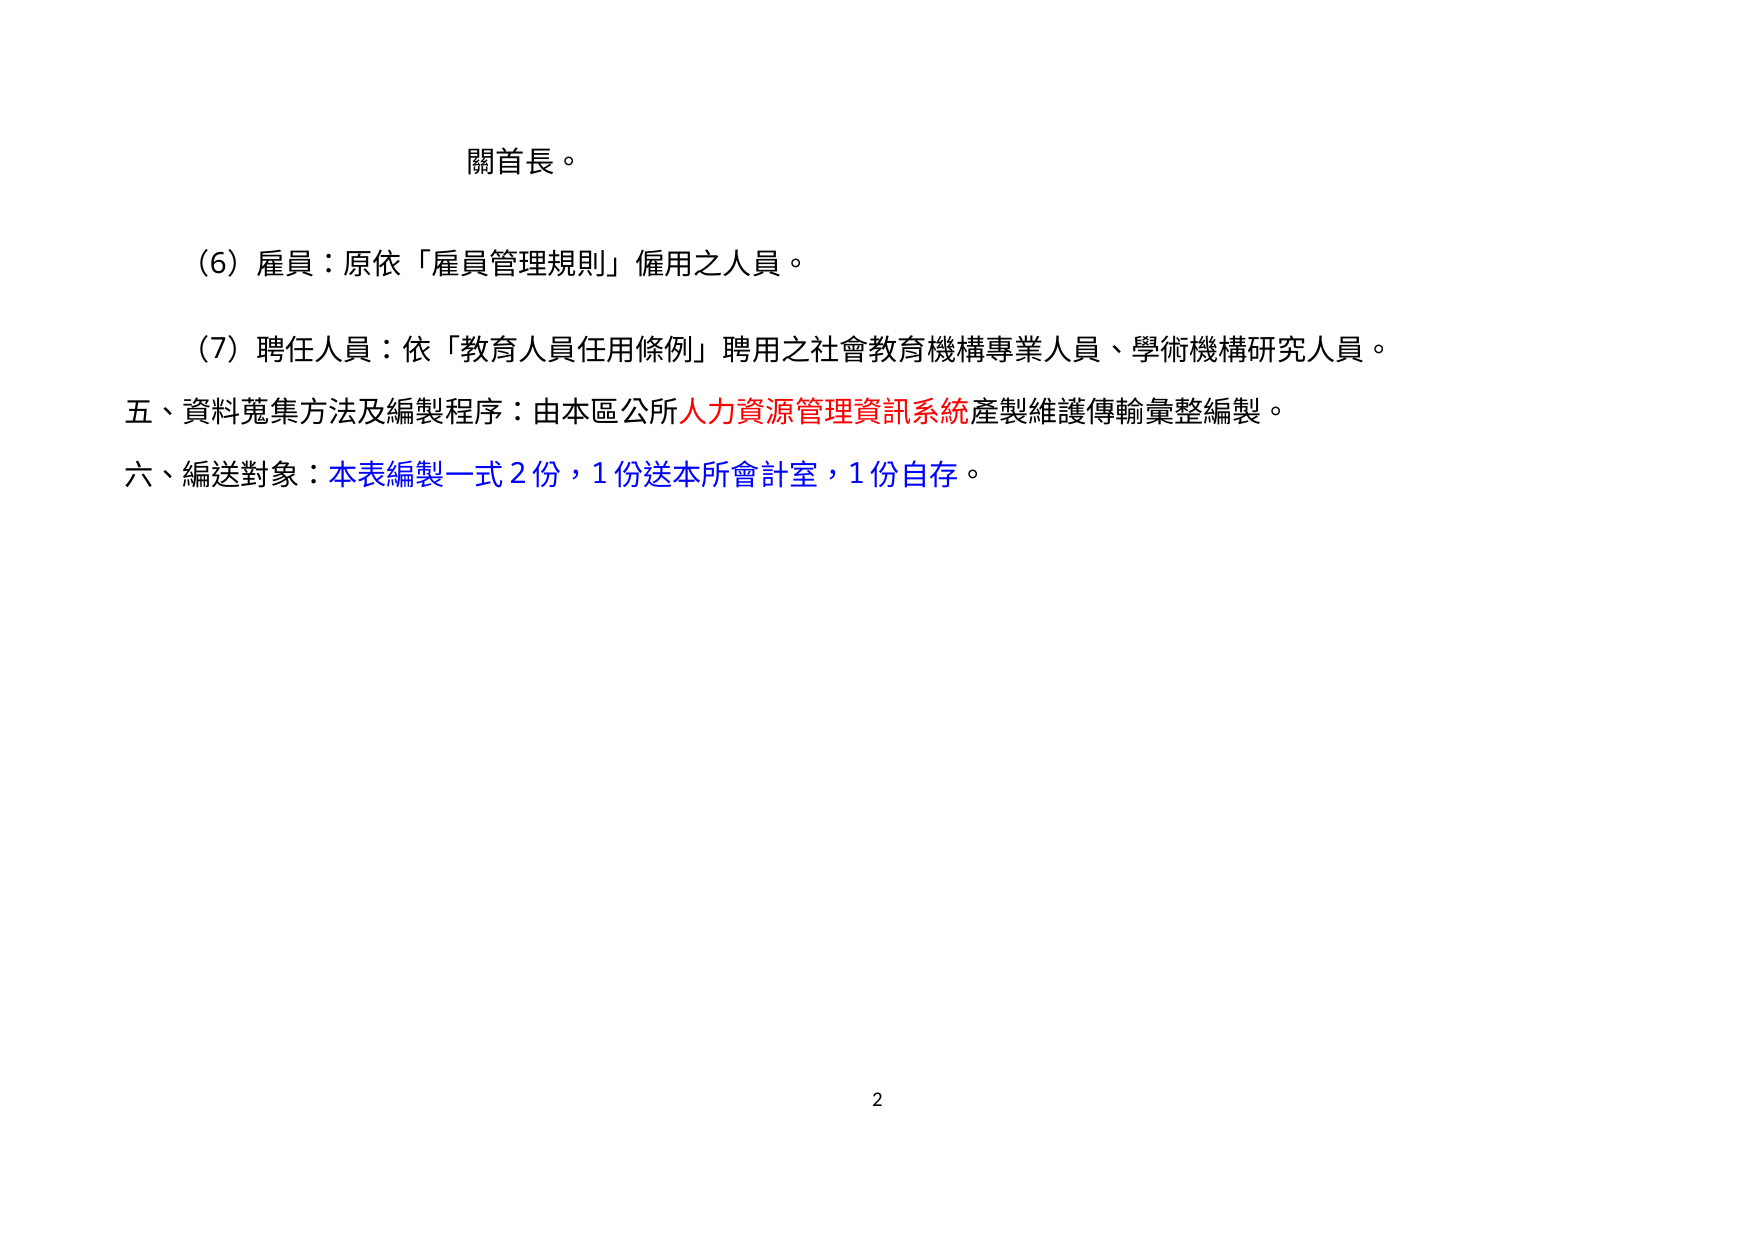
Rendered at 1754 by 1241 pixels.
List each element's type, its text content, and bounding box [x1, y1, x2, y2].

table_cell 聘任人員：依「教育人員任用條例」聘用之社會教育機構專業人員、學術機構研究人員。 [121, 283, 1642, 368]
table_cell 關首長。 [121, 119, 1642, 181]
table_cell 五、資料蒐集方法及編製程序：由本區公所人力資源管理資訊系統產製維護傳輸彙整編製。 [121, 369, 1642, 431]
table_cell 雇員：原依「雇員管理規則」僱用之人員。 [121, 181, 1642, 283]
table_cell 六、編送對象：本表編製一式2份，1份送本所會計室，1份自存。 [121, 431, 1642, 493]
